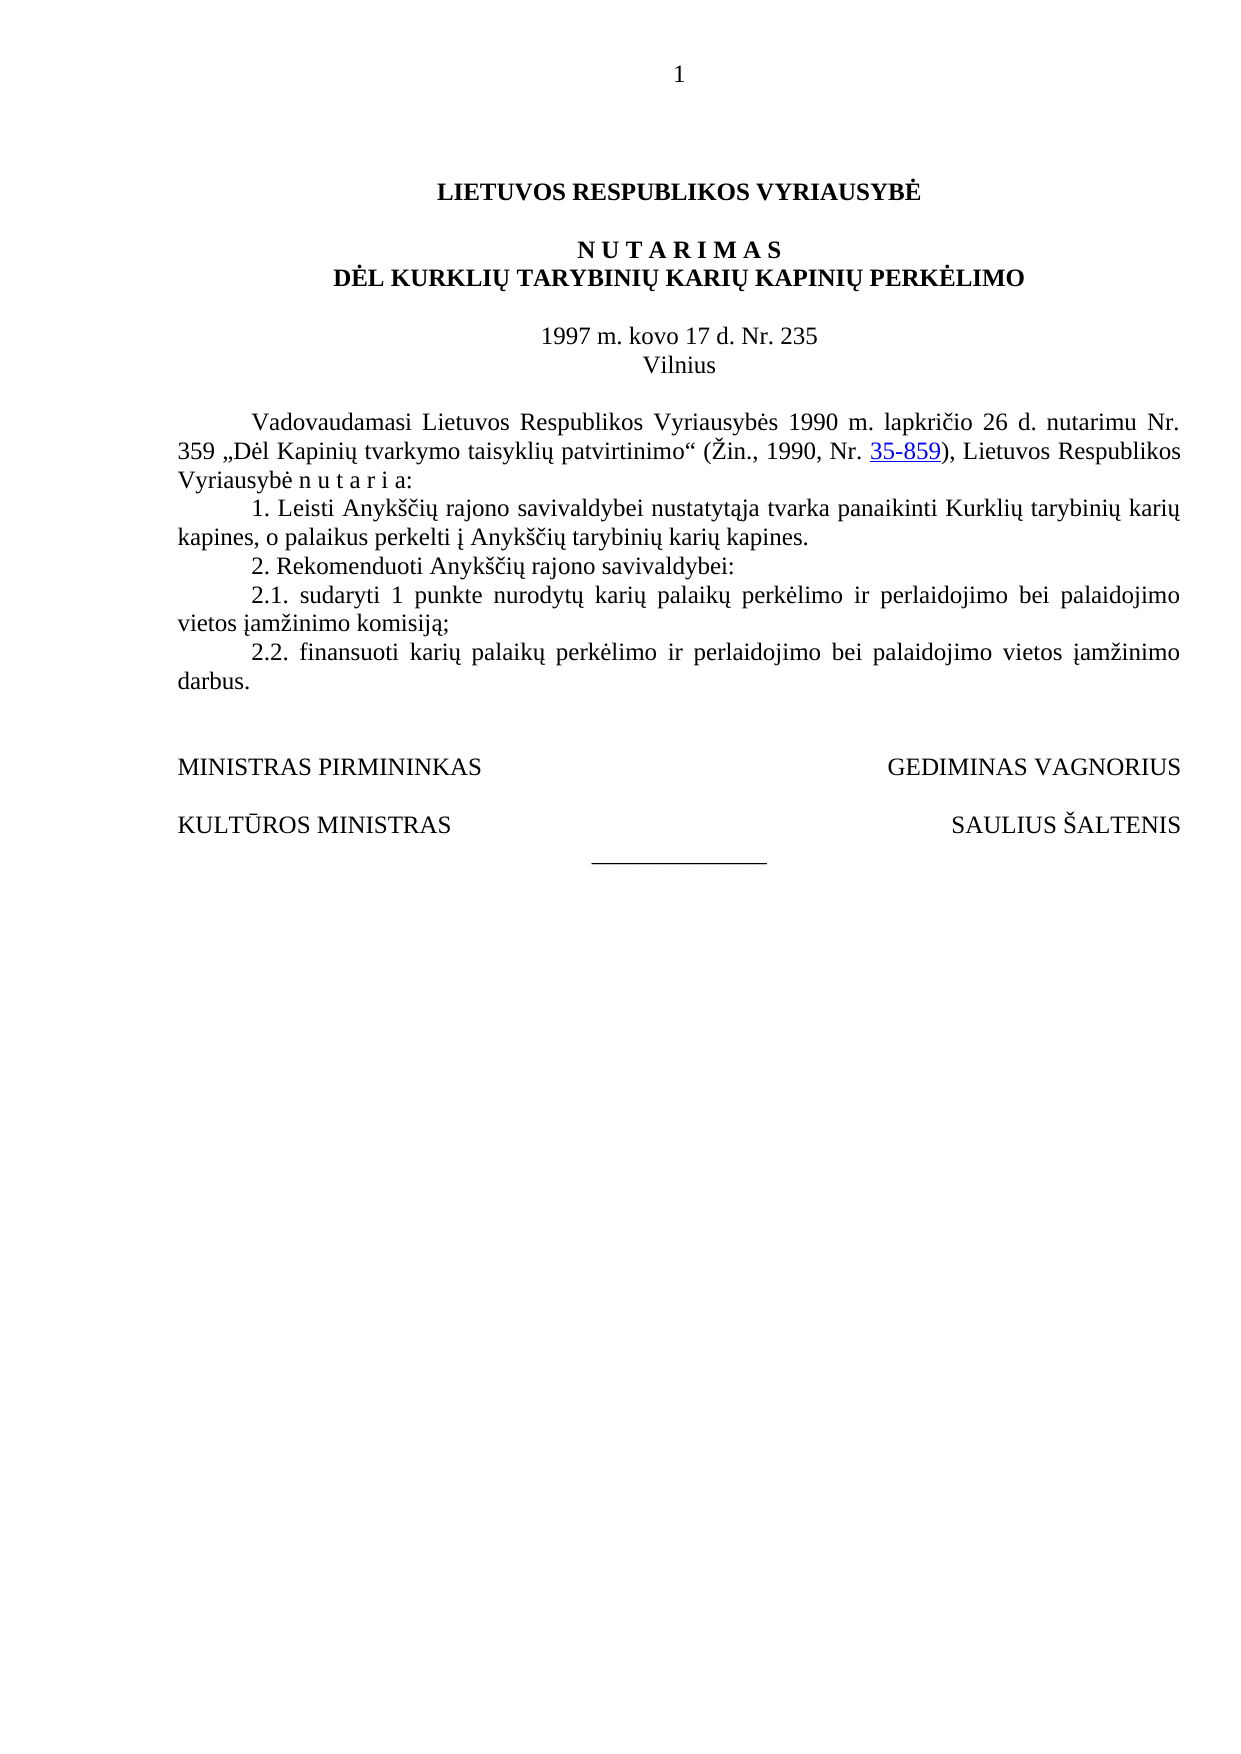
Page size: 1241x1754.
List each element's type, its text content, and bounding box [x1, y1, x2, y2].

text ______________ [177, 838, 1181, 867]
text 1997 m. kovo 17 d. Nr. 235 [177, 321, 1181, 350]
text N U T A R I M A S [177, 235, 1181, 263]
text Vadovaudamasi Lietuvos Respublikos Vyriausybės 1990 m. lapkričio 26 d. nutarimu Nr. 359 „Dėl Kapinių tvarkymo taisyklių patvirtinimo“ (Žin., 1990, Nr. 35-859), Lietuvos Respublikos Vyriausybė nutaria: [177, 407, 1181, 493]
text 2. Rekomenduoti Anykščių rajono savivaldybei: [177, 551, 1181, 580]
text LIETUVOS RESPUBLIKOS VYRIAUSYBĖ [177, 177, 1181, 206]
text MINISTRAS PIRMININKAS GEDIMINAS VAGNORIUS [177, 752, 1181, 781]
text DĖL KURKLIŲ TARYBINIŲ KARIŲ KAPINIŲ PERKĖLIMO [177, 263, 1181, 292]
text Vilnius [177, 350, 1181, 378]
text 1. Leisti Anykščių rajono savivaldybei nustatytąja tvarka panaikinti Kurklių tarybinių karių kapines, o palaikus perkelti į Anykščių tarybinių karių kapines. [177, 493, 1181, 551]
text KULTŪROS MINISTRAS SAULIUS ŠALTENIS [177, 810, 1181, 838]
text 2.1. sudaryti 1 punkte nurodytų karių palaikų perkėlimo ir perlaidojimo bei palaidojimo vietos įamžinimo komisiją; [177, 580, 1181, 637]
text 2.2. finansuoti karių palaikų perkėlimo ir perlaidojimo bei palaidojimo vietos įamžinimo darbus. [177, 637, 1181, 695]
